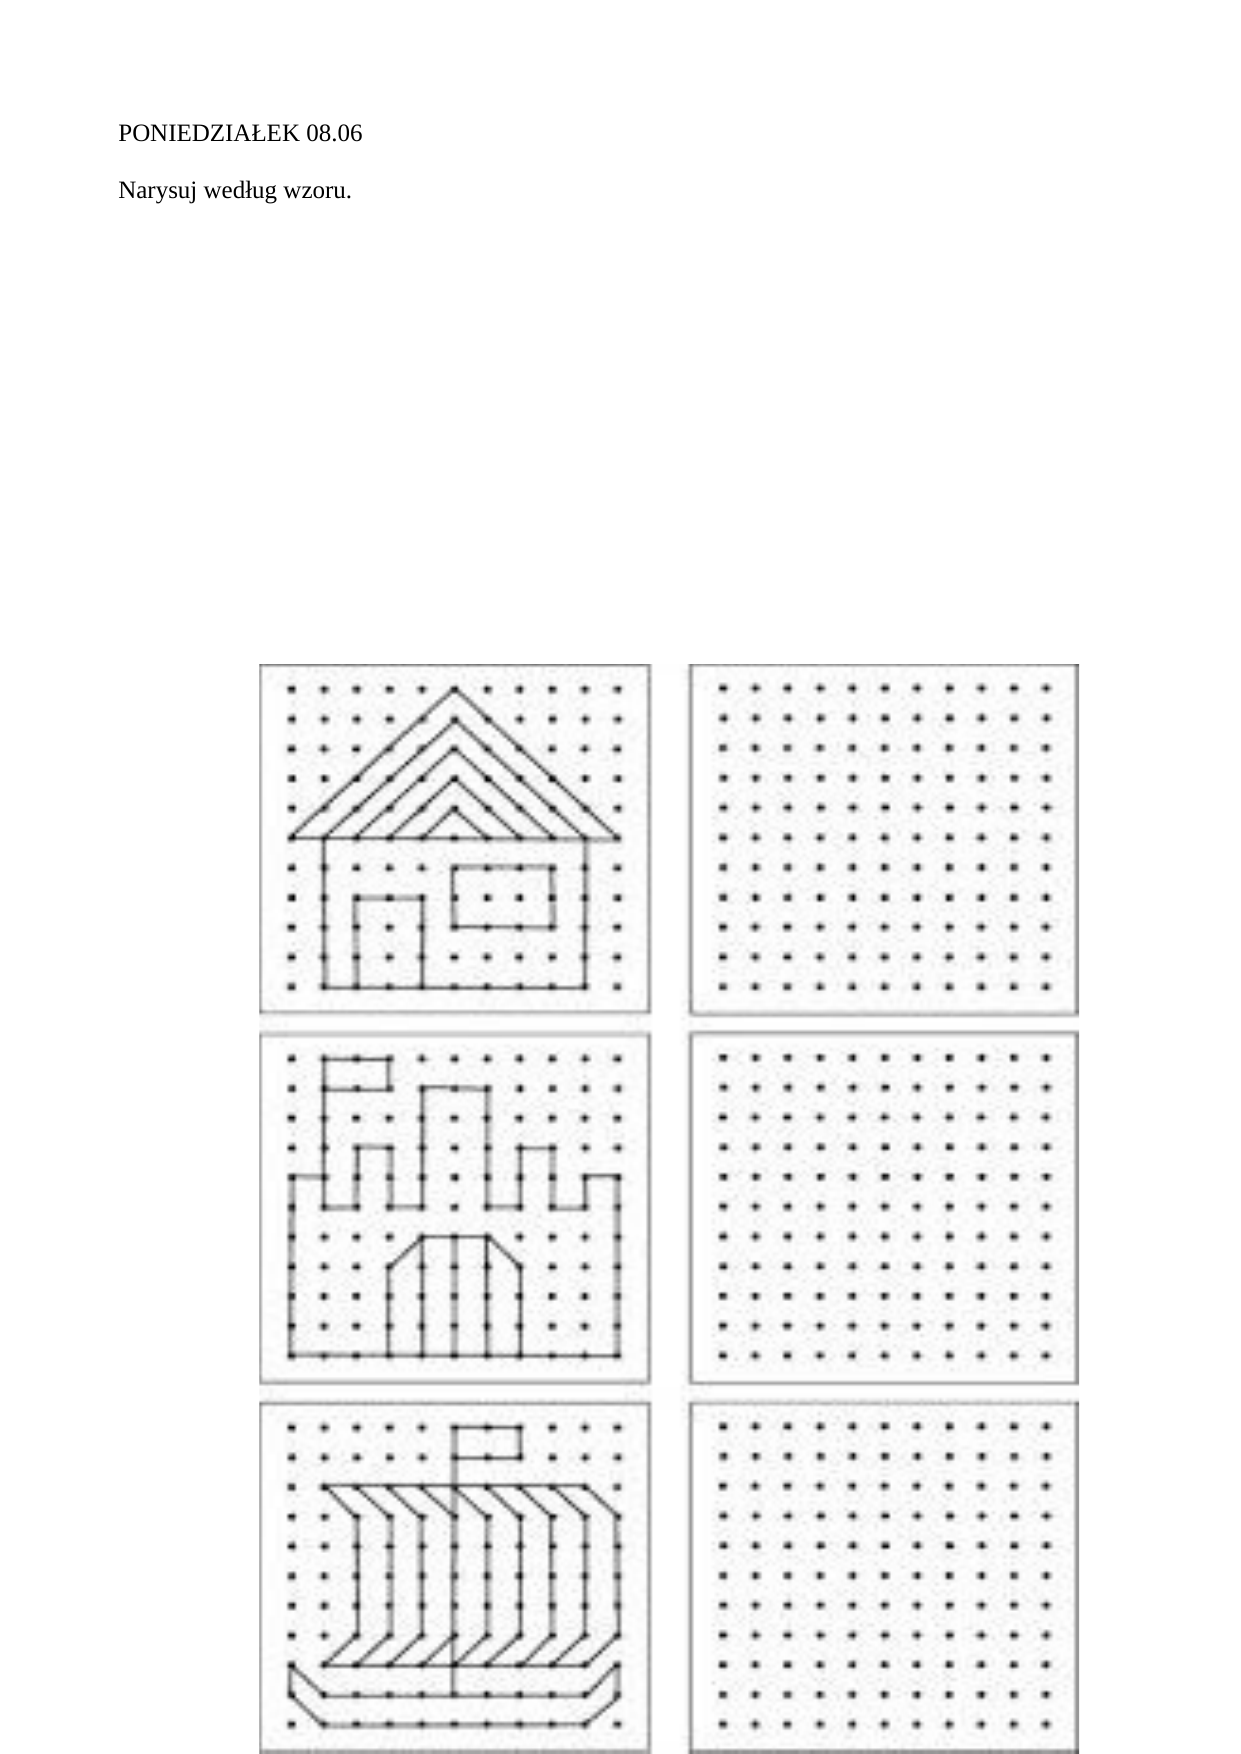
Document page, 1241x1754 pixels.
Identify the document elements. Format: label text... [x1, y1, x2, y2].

text PONIEDZIAŁEK 08.06 [118, 118, 1122, 147]
text Narysuj według wzoru. [118, 176, 1122, 204]
